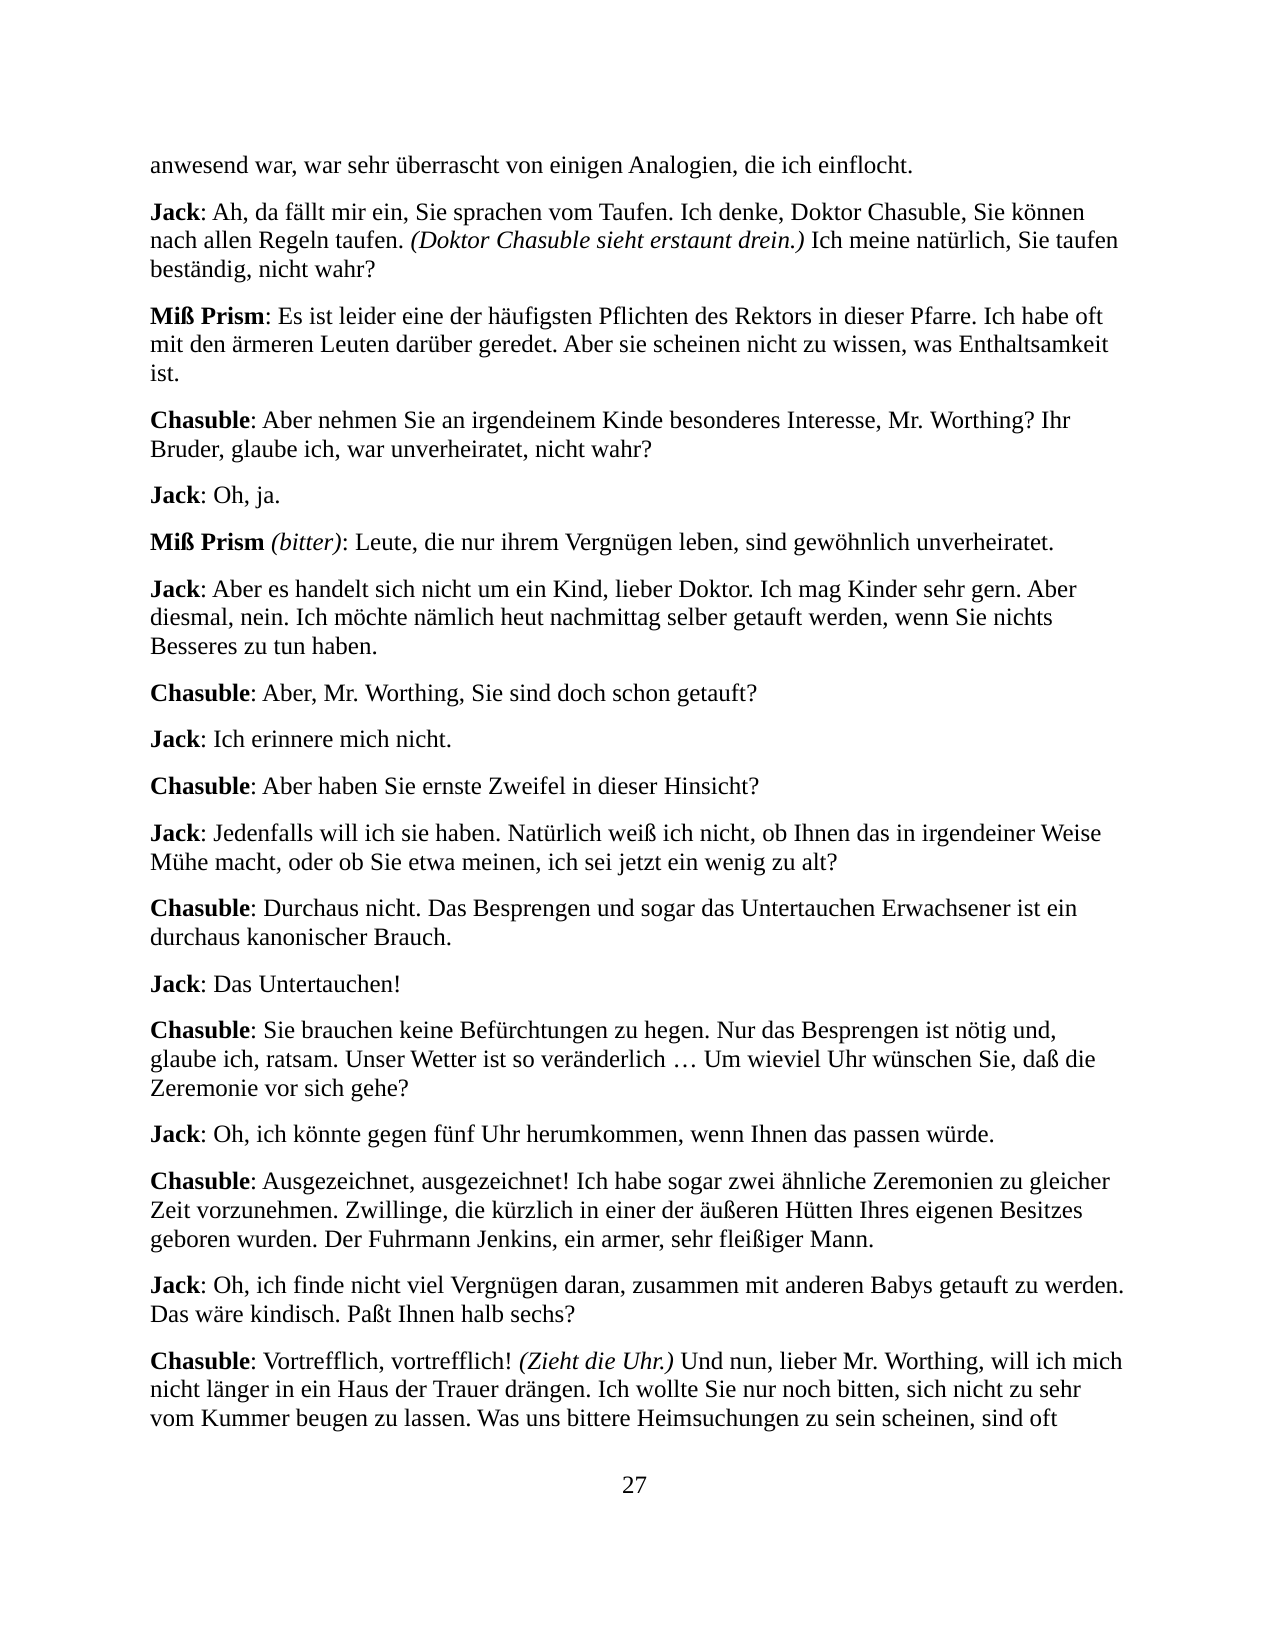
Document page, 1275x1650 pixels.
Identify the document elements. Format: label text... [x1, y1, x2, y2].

text Jack: Das Untertauchen! [150, 969, 1125, 997]
text Miß Prism (bitter): Leute, die nur ihrem Vergnügen leben, sind gewöhnlich unverheiratet. [150, 527, 1125, 556]
text Chasuble: Ausgezeichnet, ausgezeichnet! Ich habe sogar zwei ähnliche Zeremonien zu gleicher Zeit vorzunehmen. Zwillinge, die kürzlich in einer der äußeren Hütten Ihres eigenen Besitzes geboren wurden. Der Fuhrmann Jenkins, ein armer, sehr fleißiger Mann. [150, 1166, 1125, 1252]
text Jack: Aber es handelt sich nicht um ein Kind, lieber Doktor. Ich mag Kinder sehr gern. Aber diesmal, nein. Ich möchte nämlich heut nachmittag selber getauft werden, wenn Sie nichts Besseres zu tun haben. [150, 574, 1125, 660]
text Miß Prism: Es ist leider eine der häufigsten Pflichten des Rektors in dieser Pfarre. Ich habe oft mit den ärmeren Leuten darüber geredet. Aber sie scheinen nicht zu wissen, was Enthaltsamkeit ist. [150, 301, 1125, 387]
text Jack: Oh, ich finde nicht viel Vergnügen daran, zusammen mit anderen Babys getauft zu werden. Das wäre kindisch. Paßt Ihnen halb sechs? [150, 1270, 1125, 1328]
text Chasuble: Sie brauchen keine Befürchtungen zu hegen. Nur das Besprengen ist nötig und, glaube ich, ratsam. Unser Wetter ist so veränderlich … Um wieviel Uhr wünschen Sie, daß die Zeremonie vor sich gehe? [150, 1015, 1125, 1102]
text Jack: Oh, ich könnte gegen fünf Uhr herumkommen, wenn Ihnen das passen würde. [150, 1119, 1125, 1148]
text Chasuble: Aber nehmen Sie an irgendeinem Kinde besonderes Interesse, Mr. Worthing? Ihr Bruder, glaube ich, war unverheiratet, nicht wahr? [150, 405, 1125, 462]
text Chasuble: Vortrefflich, vortrefflich! (Zieht die Uhr.) Und nun, lieber Mr. Worthing, will ich mich nicht länger in ein Haus der Trauer drängen. Ich wollte Sie nur noch bitten, sich nicht zu sehr vom Kummer beugen zu lassen. Was uns bittere Heimsuchungen zu sein scheinen, sind oft [150, 1346, 1125, 1432]
text anwesend war, war sehr überrascht von einigen Analogien, die ich einflocht. [150, 150, 1125, 179]
text Chasuble: Durchaus nicht. Das Besprengen und sogar das Untertauchen Erwachsener ist ein durchaus kanonischer Brauch. [150, 893, 1125, 951]
text Jack: Jedenfalls will ich sie haben. Natürlich weiß ich nicht, ob Ihnen das in irgendeiner Weise Mühe macht, oder ob Sie etwa meinen, ich sei jetzt ein wenig zu alt? [150, 818, 1125, 875]
text Chasuble: Aber haben Sie ernste Zweifel in dieser Hinsicht? [150, 771, 1125, 800]
text Jack: Oh, ja. [150, 480, 1125, 509]
text Chasuble: Aber, Mr. Worthing, Sie sind doch schon getauft? [150, 678, 1125, 707]
text Jack: Ah, da fällt mir ein, Sie sprachen vom Taufen. Ich denke, Doktor Chasuble, Sie können nach allen Regeln taufen. (Doktor Chasuble sieht erstaunt drein.) Ich meine natürlich, Sie taufen beständig, nicht wahr? [150, 197, 1125, 283]
text Jack: Ich erinnere mich nicht. [150, 724, 1125, 753]
